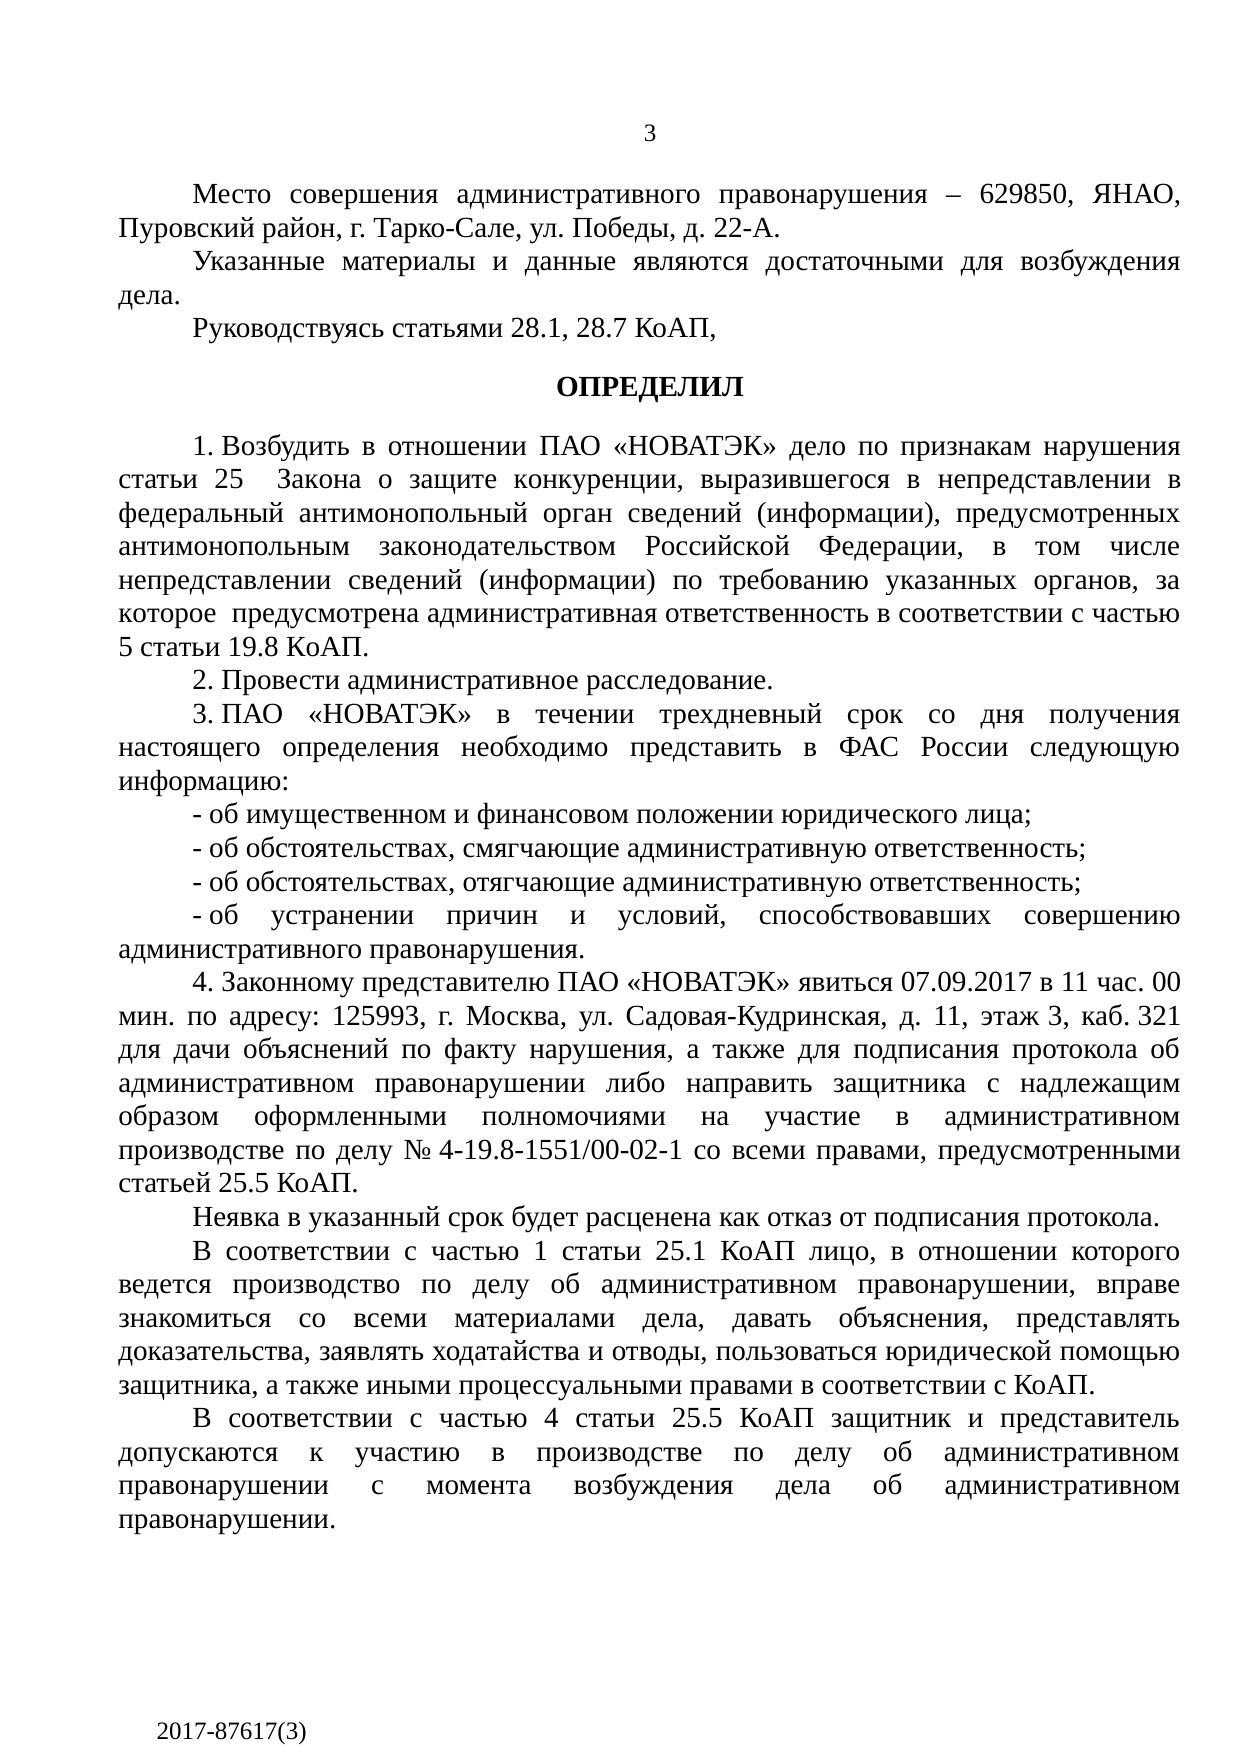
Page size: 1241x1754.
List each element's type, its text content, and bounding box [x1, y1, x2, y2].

text 3. ПАО «НОВАТЭК» в течении трехдневный срок со дня получения настоящего определения необходимо представить в ФАС России следующую информацию: [118, 696, 1181, 797]
text В соответствии с частью 4 статьи 25.5 КоАП защитник и представитель допускаются к участию в производстве по делу об административном правонарушении с момента возбуждения дела об административном правонарушении. [118, 1400, 1181, 1534]
text 2. Провести административное расследование. [118, 662, 1181, 696]
text Указанные материалы и данные являются достаточными для возбуждения дела. [118, 243, 1181, 311]
text 4. Законному представителю ПАО «НОВАТЭК» явиться 07.09.2017 в 11 час. 00 мин. по адресу: 125993, г. Москва, ул. Садовая-Кудринская, д. 11, этаж 3, каб. 321 для дачи объяснений по факту нарушения, а также для подписания протокола об административном правонарушении либо направить защитника с надлежащим образом оформленными полномочиями на участие в административном производстве по делу № 4-19.8-1551/00-02-1 со всеми правами, предусмотренными статьей 25.5 КоАП. [118, 964, 1181, 1199]
text Неявка в указанный срок будет расценена как отказ от подписания протокола. [118, 1199, 1181, 1233]
text - об устранении причин и условий, способствовавших совершению административного правонарушения. [118, 897, 1181, 964]
text Руководствуясь статьями 28.1, 28.7 КоАП, [118, 311, 1181, 344]
text - об обстоятельствах, отягчающие административную ответственность; [118, 864, 1181, 897]
text В соответствии с частью 1 статьи 25.1 КоАП лицо, в отношении которого ведется производство по делу об административном правонарушении, вправе знакомиться со всеми материалами дела, давать объяснения, представлять доказательства, заявлять ходатайства и отводы, пользоваться юридической помощью защитника, а также иными процессуальными правами в соответствии с КоАП. [118, 1233, 1181, 1400]
text - об имущественном и финансовом положении юридического лица; [118, 797, 1181, 830]
text ОПРЕДЕЛИЛ [118, 369, 1181, 403]
text Место совершения административного правонарушения – 629850, ЯНАО, Пуровский район, г. Тарко-Сале, ул. Победы, д. 22-А. [118, 176, 1181, 243]
text - об обстоятельствах, смягчающие административную ответственность; [118, 830, 1181, 864]
text 1. Возбудить в отношении ПАО «НОВАТЭК» дело по признакам нарушения статьи 25 Закона о защите конкуренции, выразившегося в непредставлении в федеральный антимонопольный орган сведений (информации), предусмотренных антимонопольным законодательством Российской Федерации, в том числе непредставлении сведений (информации) по требованию указанных органов, за которое предусмотрена административная ответственность в соответствии с частью 5 статьи 19.8 КоАП. [118, 428, 1181, 662]
